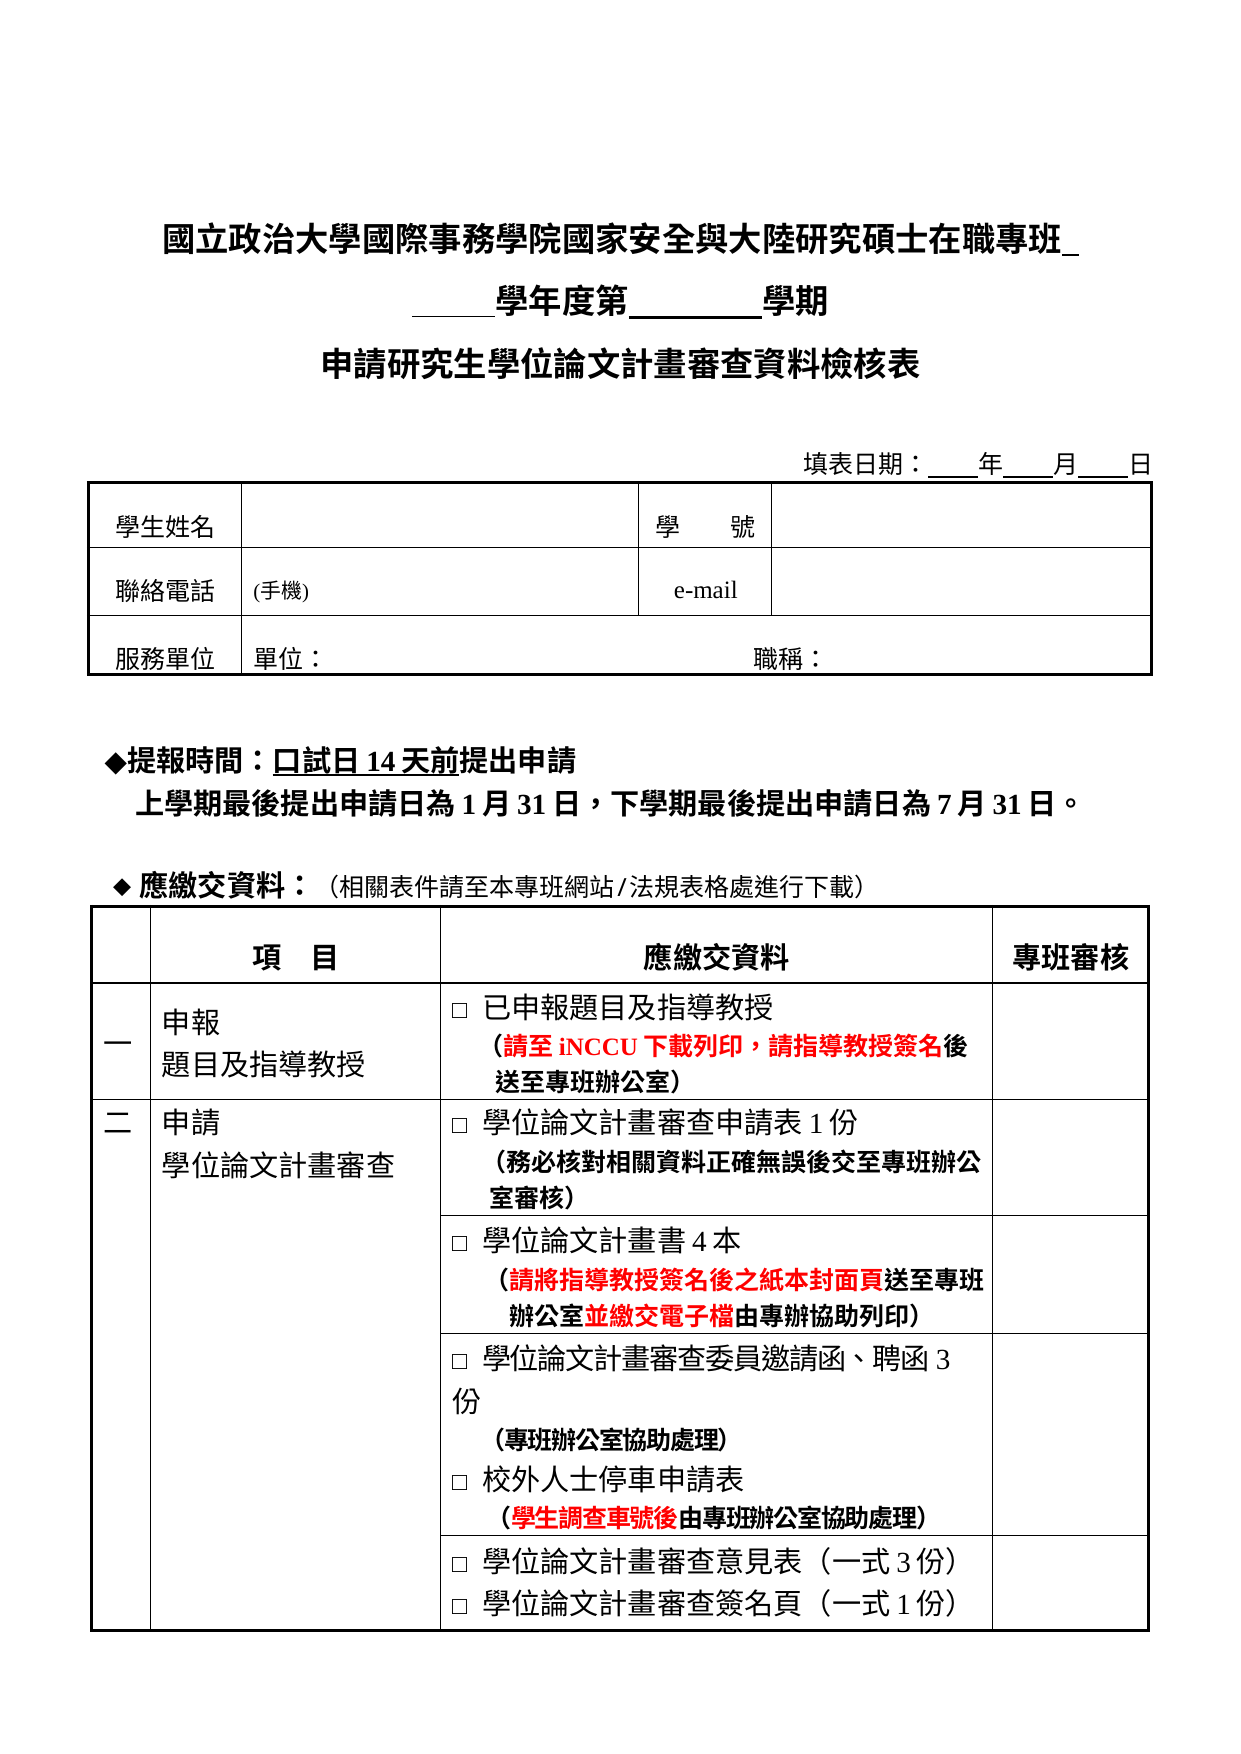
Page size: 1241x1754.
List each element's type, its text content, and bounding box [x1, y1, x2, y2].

table_cell 服務單位 [90, 616, 241, 672]
text 學年度第 學期 [75, 257, 1165, 320]
table_cell [993, 1536, 1147, 1629]
table_header 項 目 [151, 908, 440, 982]
table_cell (手機) [242, 548, 638, 614]
table_header 學生姓名 [90, 484, 241, 547]
table_cell [993, 1216, 1147, 1333]
table_header [93, 908, 150, 982]
table_cell 聯絡電話 [90, 548, 241, 614]
table_cell 申報 題目及指導教授 [151, 984, 440, 1099]
table_header [242, 484, 638, 547]
text 填表日期： 年 月 日 [1, 445, 1153, 481]
table_header 學 號 [639, 484, 771, 547]
table_cell □ 學位論文計畫審查意見表（一式3份） □ 學位論文計畫審查簽名頁（一式1份） [441, 1536, 992, 1629]
table_cell [993, 1334, 1147, 1535]
table_cell □ 學位論文計畫審查申請表1份 （務必核對相關資料正確無誤後交至專班辦公室審核） [441, 1100, 992, 1215]
table_cell 申請 學位論文計畫審查 [151, 1100, 440, 1629]
table_cell e-mail [639, 548, 771, 614]
table_header 應繳交資料 [441, 908, 992, 982]
text 申請研究生學位論文計畫審查資料檢核表 [75, 320, 1165, 382]
table_cell □ 學位論文計畫書4本 （請將指導教授簽名後之紙本封面頁送至專班 辦公室並繳交電子檔由專辦協助列印） [441, 1216, 992, 1333]
table_header 專班審核 [993, 908, 1147, 982]
table_cell □ 已申報題目及指導教授 （請至iNCCU下載列印，請指導教授簽名後送至專班辦公室） [441, 984, 992, 1099]
text ◆應繳交資料：（相關表件請至本專班網站/法規表格處進行下載） [74, 862, 1165, 905]
table_cell [772, 548, 1150, 614]
text 上學期最後提出申請日為1月31日，下學期最後提出申請日為7月31日。 [116, 780, 1165, 823]
table_cell 單位： 職稱： [242, 616, 1150, 672]
table_header [772, 484, 1150, 547]
table_cell 一 [93, 984, 150, 1099]
table_cell [993, 1100, 1147, 1215]
table_cell [993, 984, 1147, 1099]
table_cell □ 學位論文計畫審查委員邀請函、聘函3份 （專班辦公室協助處理） □ 校外人士停車申請表 （學生調查車號後由專班辦公室協助處理） [441, 1334, 992, 1535]
text 國立政治大學國際事務學院國家安全與大陸研究碩士在職專班 [75, 195, 1165, 257]
text ◆提報時間：口試日14天前提出申請 [74, 738, 1165, 780]
table_cell 二 [93, 1100, 150, 1629]
